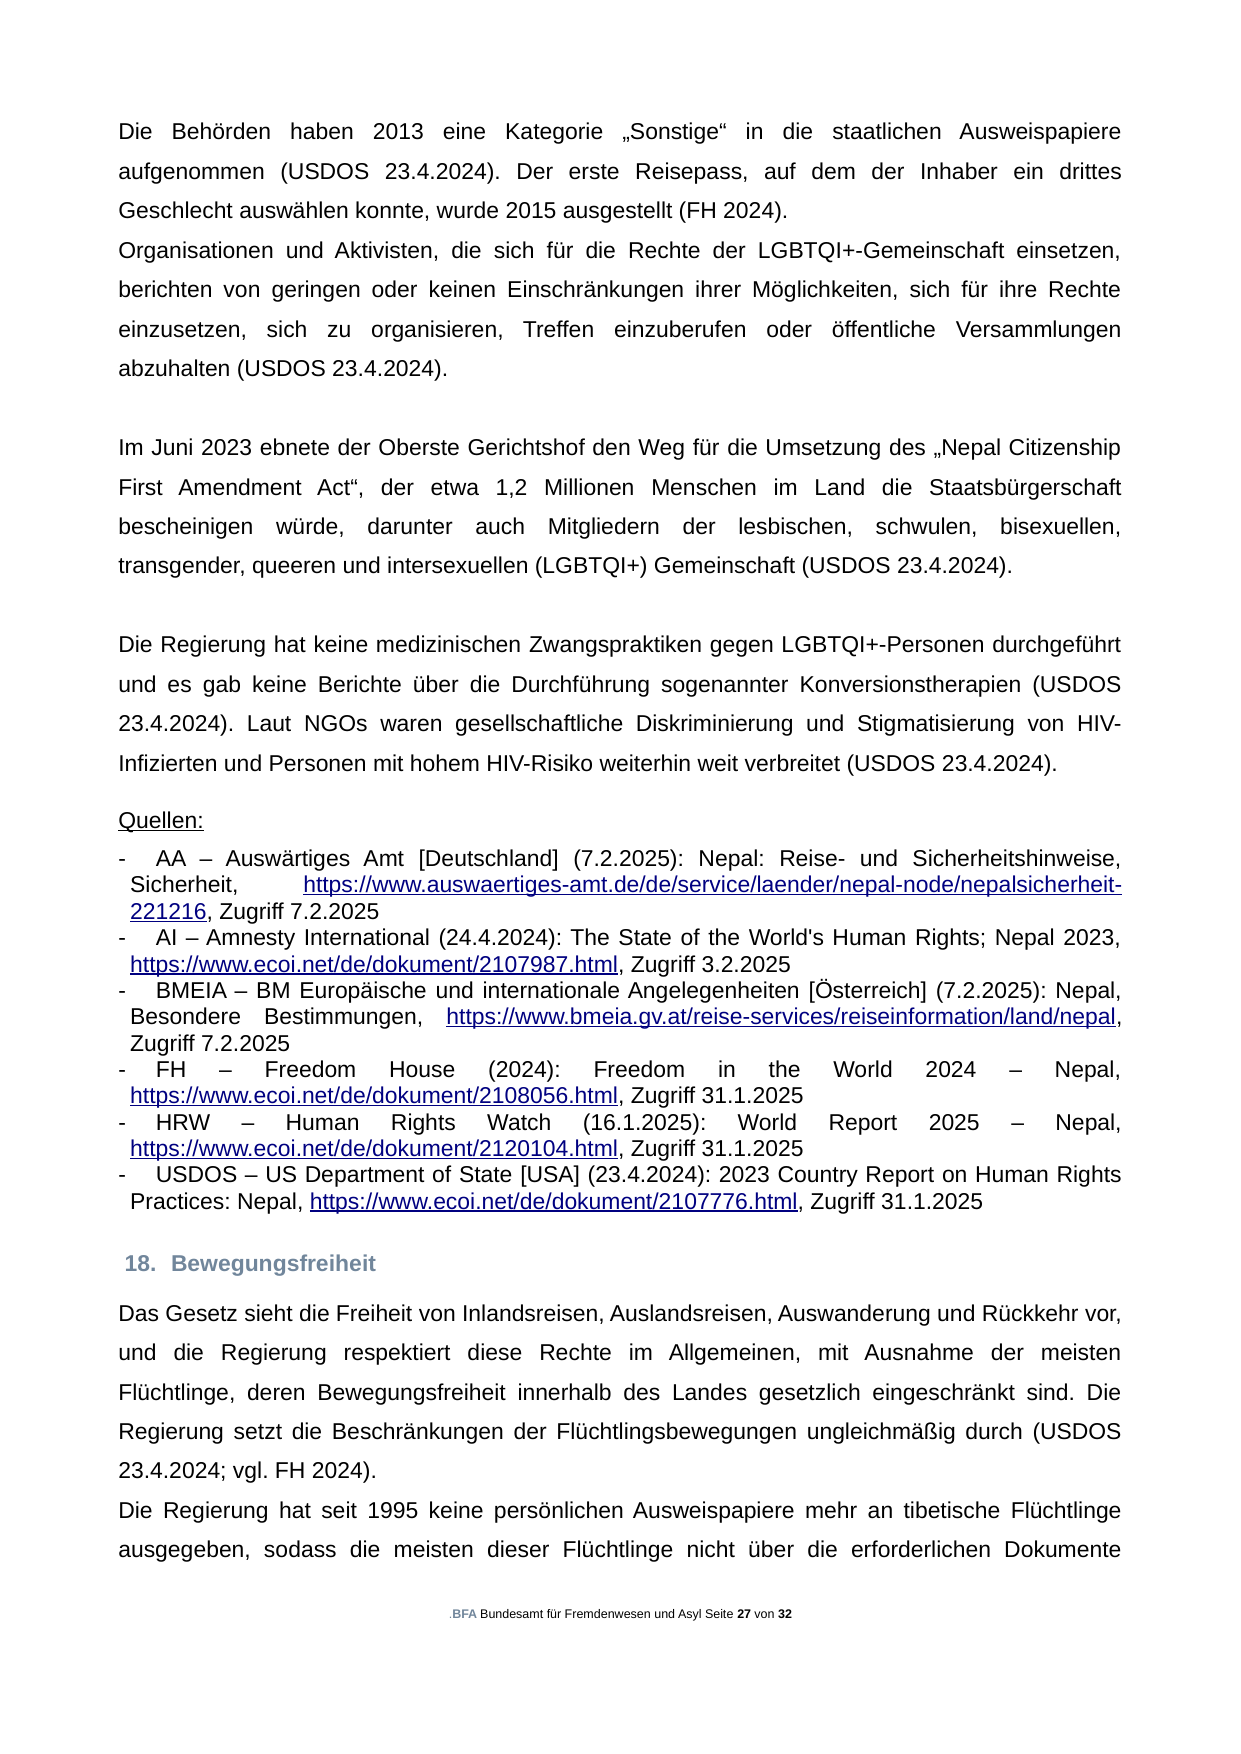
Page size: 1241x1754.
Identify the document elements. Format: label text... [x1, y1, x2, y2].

list USDOS – US Department of State [USA] (23.4.2024): 2023 Country Report on Human Rights Practices: Nepal, https://www.ecoi.net/de/dokument/2107776.html, Zugriff 31.1.2025 [118, 1161, 1122, 1214]
subtitle Bewegungsfreiheit [118, 1249, 1112, 1276]
list AI – Amnesty International (24.4.2024): The State of the World's Human Rights; Nepal 2023, https://www.ecoi.net/de/dokument/2107987.html, Zugriff 3.2.2025 [118, 924, 1122, 977]
text Das Gesetz sieht die Freiheit von Inlandsreisen, Auslandsreisen, Auswanderung und Rückkehr vor, und die Regierung respektiert diese Rechte im Allgemeinen, mit Ausnahme der meisten Flüchtlinge, deren Bewegungsfreiheit innerhalb des Landes gesetzlich eingeschränkt sind. Die Regierung setzt die Beschränkungen der Flüchtlingsbewegungen ungleichmäßig durch (USDOS 23.4.2024; vgl. FH 2024). [118, 1299, 1122, 1484]
text Im Juni 2023 ebnete der Oberste Gerichtshof den Weg für die Umsetzung des „Nepal Citizenship First Amendment Act“, der etwa 1,2 Millionen Menschen im Land die Staatsbürgerschaft bescheinigen würde, darunter auch Mitgliedern der lesbischen, schwulen, bisexuellen, transgender, queeren und intersexuellen (LGBTQI+) Gemeinschaft (USDOS 23.4.2024). [118, 434, 1122, 579]
text Quellen: [118, 807, 1122, 833]
list AA – Auswärtiges Amt [Deutschland] (7.2.2025): Nepal: Reise- und Sicherheitshinweise, Sicherheit, https://www.auswaertiges-amt.de/de/service/laender/nepal-node/nepalsicherheit-221216, Zugriff 7.2.2025 [118, 845, 1122, 924]
text Die Regierung hat keine medizinischen Zwangspraktiken gegen LGBTQI+-Personen durchgeführt und es gab keine Berichte über die Durchführung sogenannter Konversionstherapien (USDOS 23.4.2024). Laut NGOs waren gesellschaftliche Diskriminierung und Stigmatisierung von HIV-Infizierten und Personen mit hohem HIV-Risiko weiterhin weit verbreitet (USDOS 23.4.2024). [118, 631, 1122, 776]
text Die Behörden haben 2013 eine Kategorie „Sonstige“ in die staatlichen Ausweispapiere aufgenommen (USDOS 23.4.2024). Der erste Reisepass, auf dem der Inhaber ein drittes Geschlecht auswählen konnte, wurde 2015 ausgestellt (FH 2024). [118, 118, 1122, 223]
text Die Regierung hat seit 1995 keine persönlichen Ausweispapiere mehr an tibetische Flüchtlinge ausgegeben, sodass die meisten dieser Flüchtlinge nicht über die erforderlichen Dokumente [118, 1497, 1122, 1563]
list HRW – Human Rights Watch (16.1.2025): World Report 2025 – Nepal, https://www.ecoi.net/de/dokument/2120104.html, Zugriff 31.1.2025 [118, 1109, 1122, 1161]
list BMEIA – BM Europäische und internationale Angelegenheiten [Österreich] (7.2.2025): Nepal, Besondere Bestimmungen, https://www.bmeia.gv.at/reise-services/reiseinformation/land/nepal, Zugriff 7.2.2025 [118, 977, 1122, 1056]
text Organisationen und Aktivisten, die sich für die Rechte der LGBTQI+-Gemeinschaft einsetzen, berichten von geringen oder keinen Einschränkungen ihrer Möglichkeiten, sich für ihre Rechte einzusetzen, sich zu organisieren, Treffen einzuberufen oder öffentliche Versammlungen abzuhalten (USDOS 23.4.2024). [118, 237, 1122, 381]
list FH – Freedom House (2024): Freedom in the World 2024 – Nepal, https://www.ecoi.net/de/dokument/2108056.html, Zugriff 31.1.2025 [118, 1056, 1122, 1109]
